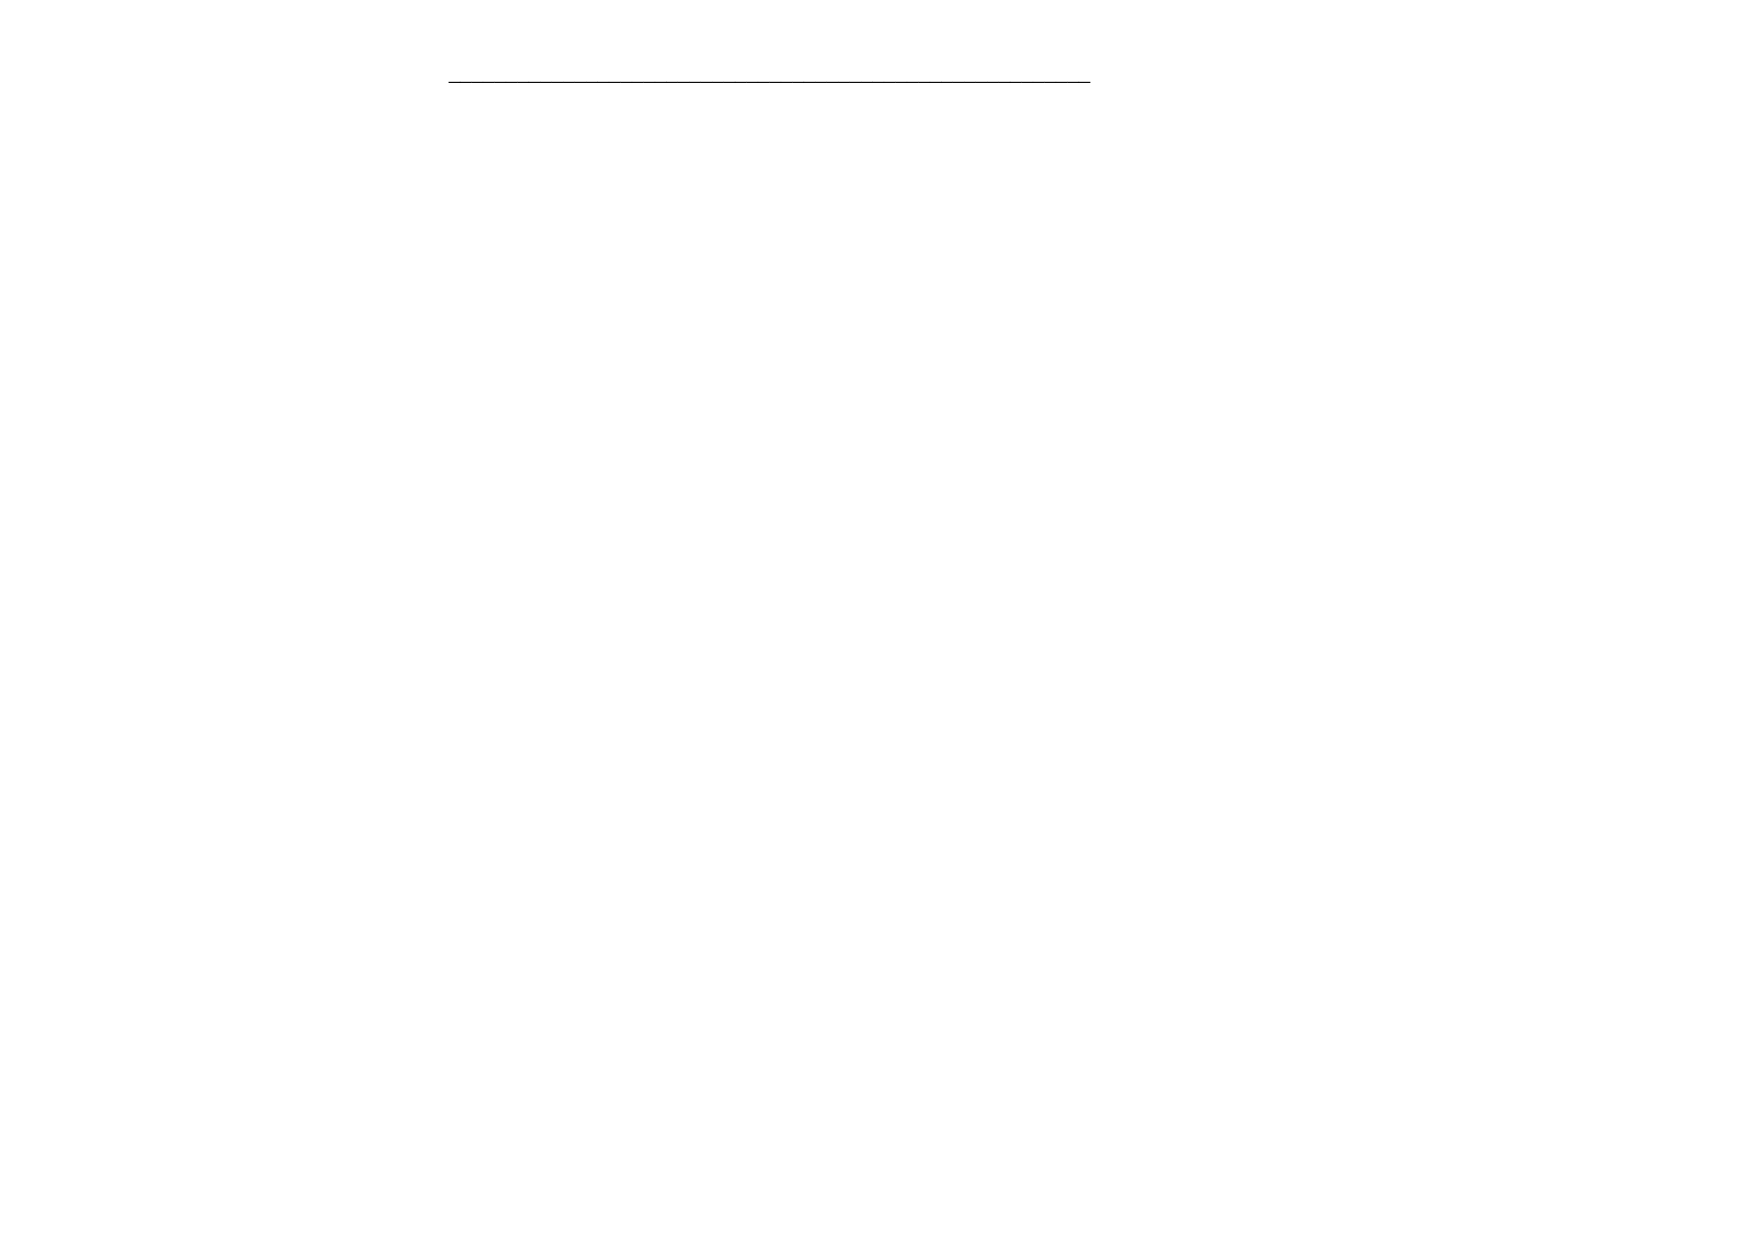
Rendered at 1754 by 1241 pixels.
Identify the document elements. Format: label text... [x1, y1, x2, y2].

text ________________________________________________________ [177, 59, 1695, 85]
